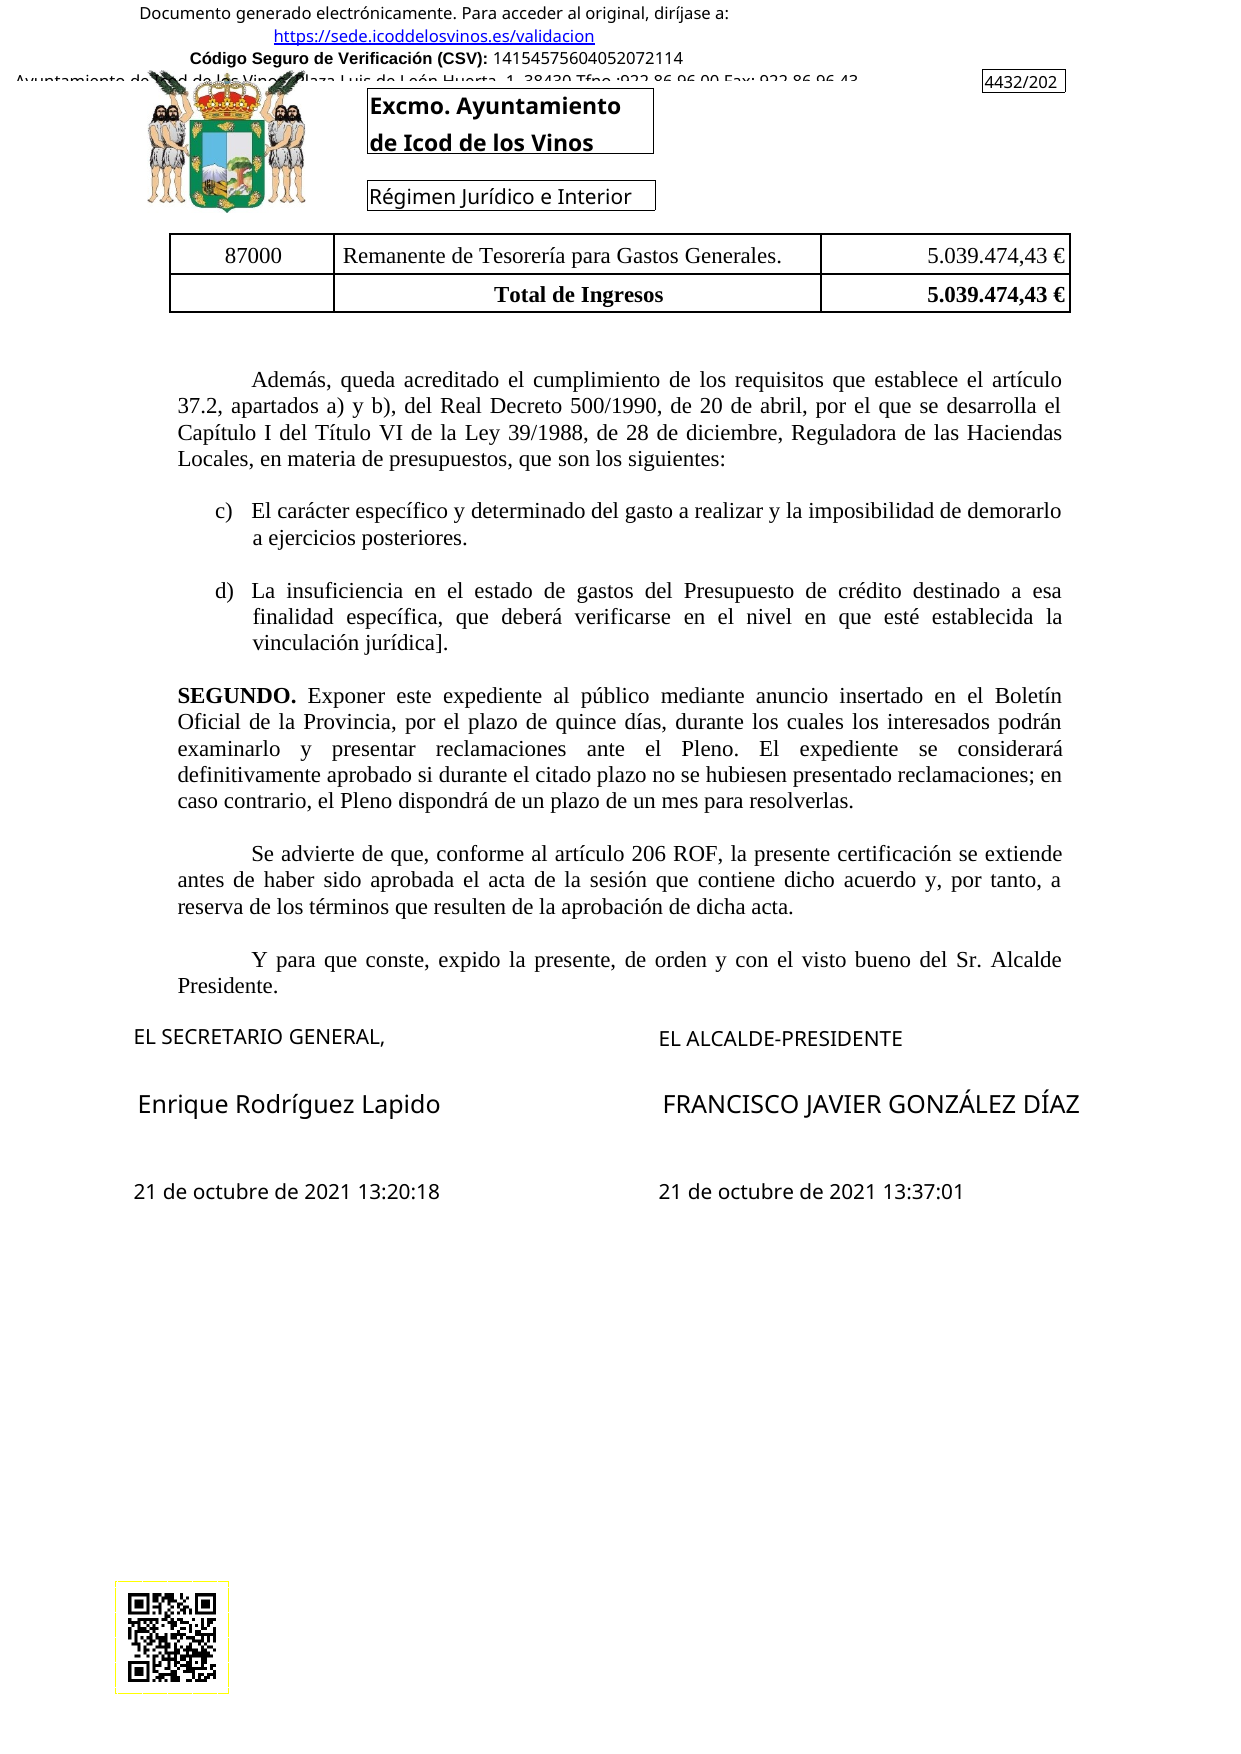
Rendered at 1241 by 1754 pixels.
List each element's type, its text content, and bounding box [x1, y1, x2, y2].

table_cell 5.039.474,43 € [822, 275, 1069, 311]
list El carácter específico y determinado del gasto a realizar y la imposibilidad de demorarlo a ejercicios posteriores. [215, 498, 1063, 550]
picture [147, 70, 306, 213]
table_header 87000 [171, 235, 333, 273]
text Y para que conste, expido la presente, de orden y con el visto bueno del Sr. Alcalde Presidente. [177, 946, 1063, 998]
text EL ALCALDE-PRESIDENTE [658, 1030, 945, 1051]
table_cell [171, 275, 333, 311]
text EL SECRETARIO GENERAL, [133, 1027, 432, 1048]
list La insuficiencia en el estado de gastos del Presupuesto de crédito destinado a esa finalidad específica, que deberá verificarse en el nivel en que esté establecida la vinculación jurídica]. [215, 577, 1063, 656]
text 21 de octubre de 2021 13:20:18 [133, 1183, 449, 1204]
picture [128, 1593, 216, 1682]
text 21 de octubre de 2021 13:37:01 [658, 1183, 974, 1204]
text Enrique Rodríguez Lapido FRANCISCO JAVIER GONZÁLEZ DÍAZ [137, 1086, 1121, 1121]
table_header 5.039.474,43 € [822, 235, 1069, 273]
text Se advierte de que, conforme al artículo 206 ROF, la presente certificación se extiende antes de haber sido aprobada el acta de la sesión que contiene dicho acuerdo y, por tanto, a reserva de los términos que resulten de la aprobación de dicha acta. [177, 840, 1063, 919]
table_header Remanente de Tesorería para Gastos Generales. [335, 235, 820, 273]
text Además, queda acreditado el cumplimiento de los requisitos que establece el artículo 37.2, apartados a) y b), del Real Decreto 500/1990, de 20 de abril, por el que se desarrolla el Capítulo I del Título VI de la Ley 39/1988, de 28 de diciembre, Reguladora de las Haciendas Locales, en materia de presupuestos, que son los siguientes: [177, 366, 1063, 471]
table_cell Total de Ingresos [335, 275, 820, 311]
text SEGUNDO. Exponer este expediente al público mediante anuncio insertado en el Boletín Oficial de la Provincia, por el plazo de quince días, durante los cuales los interesados podrán examinarlo y presentar reclamaciones ante el Pleno. El expediente se considerará definitivamente aprobado si durante el citado plazo no se hubiesen presentado reclamaciones; en caso contrario, el Pleno dispondrá de un plazo de un mes para resolverlas. [177, 682, 1063, 814]
